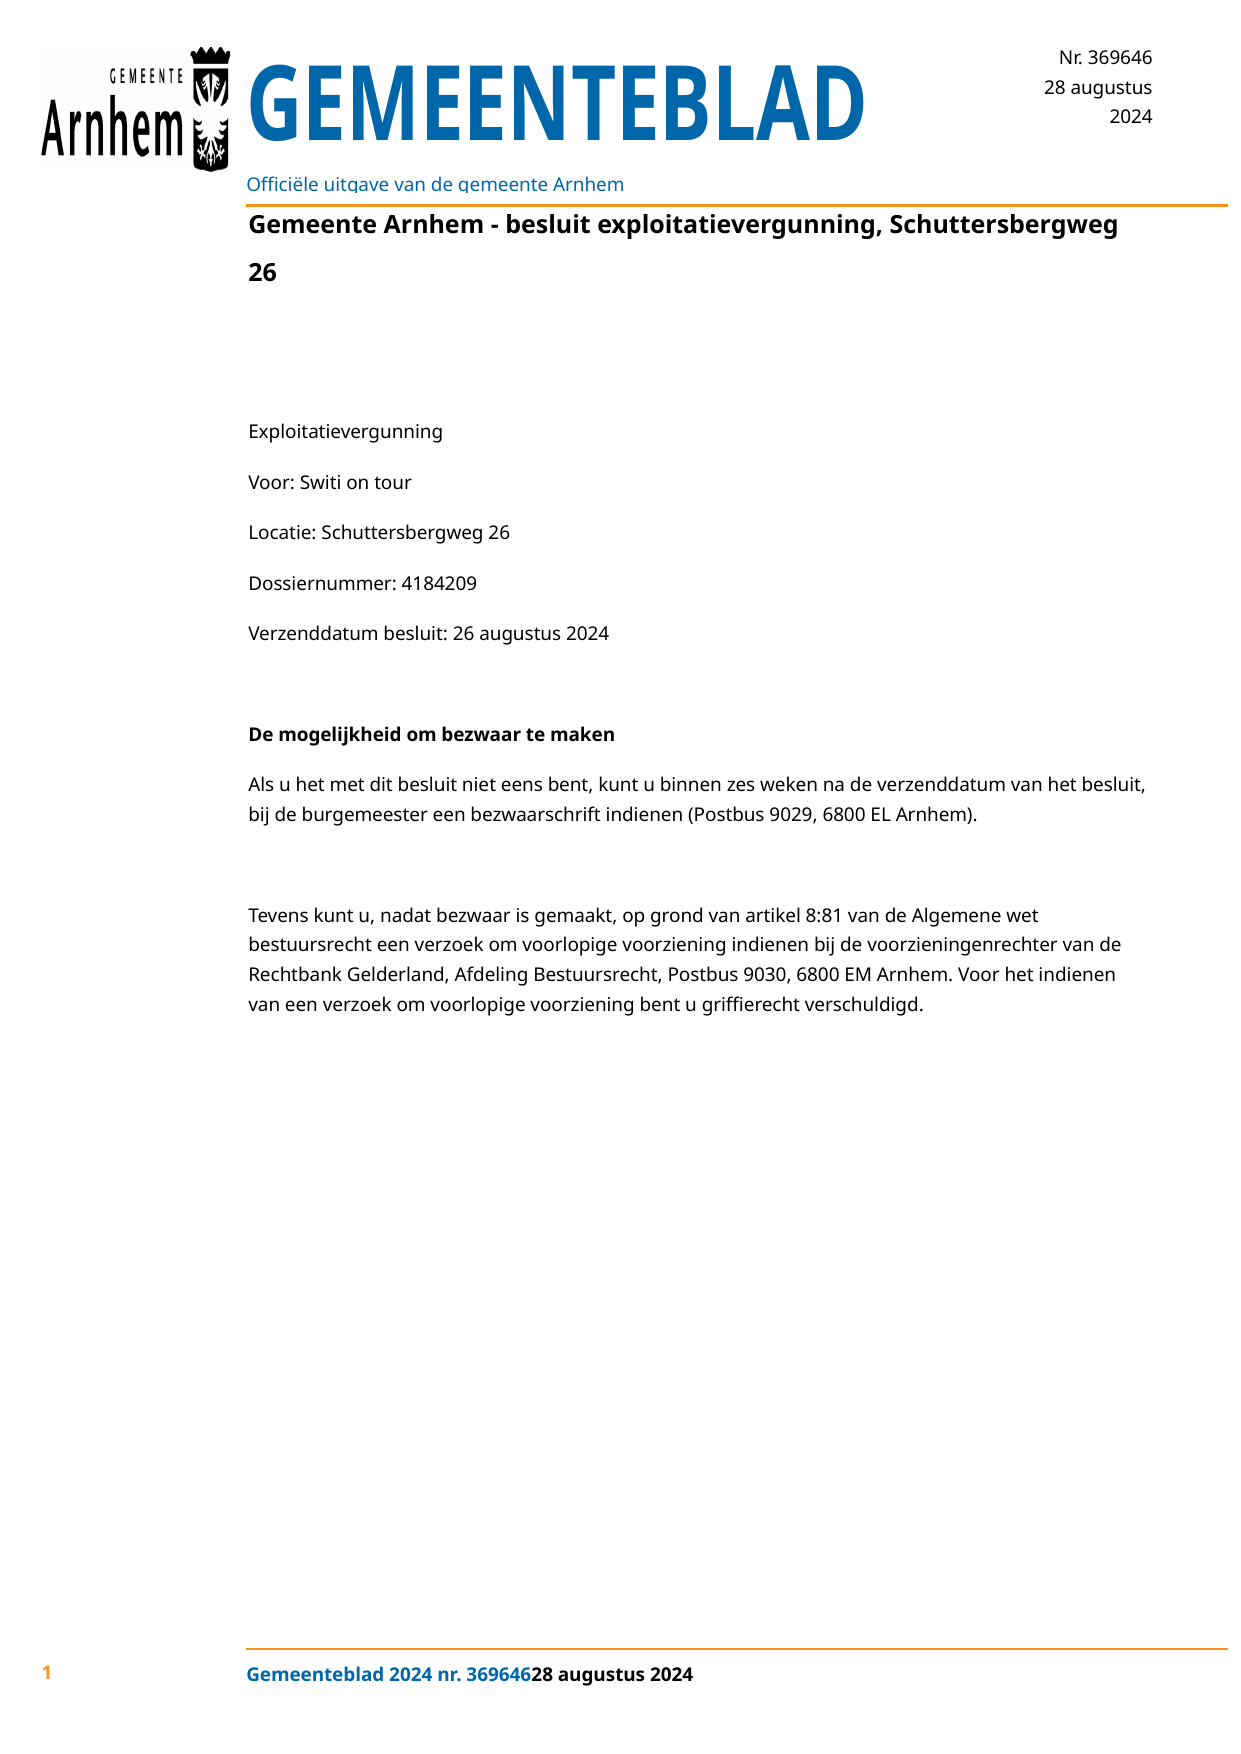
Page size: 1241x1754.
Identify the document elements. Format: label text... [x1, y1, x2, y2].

text Verzenddatum besluit: 26 augustus 2024 [248, 620, 1152, 646]
picture [41, 47, 231, 172]
text Dossiernummer: 4184209 [248, 570, 1152, 596]
text Exploitatievergunning [248, 419, 1152, 444]
text Tevens kunt u, nadat bezwaar is gemaakt, op grond van artikel 8:81 van de Algemene wet bestuursrecht een verzoek om voorlopige voorziening indienen bij de voorzieningenrechter van de Rechtbank Gelderland, Afdeling Bestuursrecht, Postbus 9030, 6800 EM Arnhem. Voor het indienen van een verzoek om voorlopige voorziening bent u griffierecht verschuldigd. [248, 902, 1152, 1017]
text Als u het met dit besluit niet eens bent, kunt u binnen zes weken na de verzenddatum van het besluit, bij de burgemeester een bezwaarschrift indienen (Postbus 9029, 6800 EL Arnhem). [248, 772, 1152, 827]
text Voor: Switi on tour [248, 469, 1152, 495]
text Gemeente Arnhem - besluit exploitatievergunning, Schuttersbergweg 26 [248, 207, 1152, 288]
text De mogelijkheid om bezwaar te maken [248, 721, 1152, 747]
text Locatie: Schuttersbergweg 26 [248, 519, 1152, 545]
